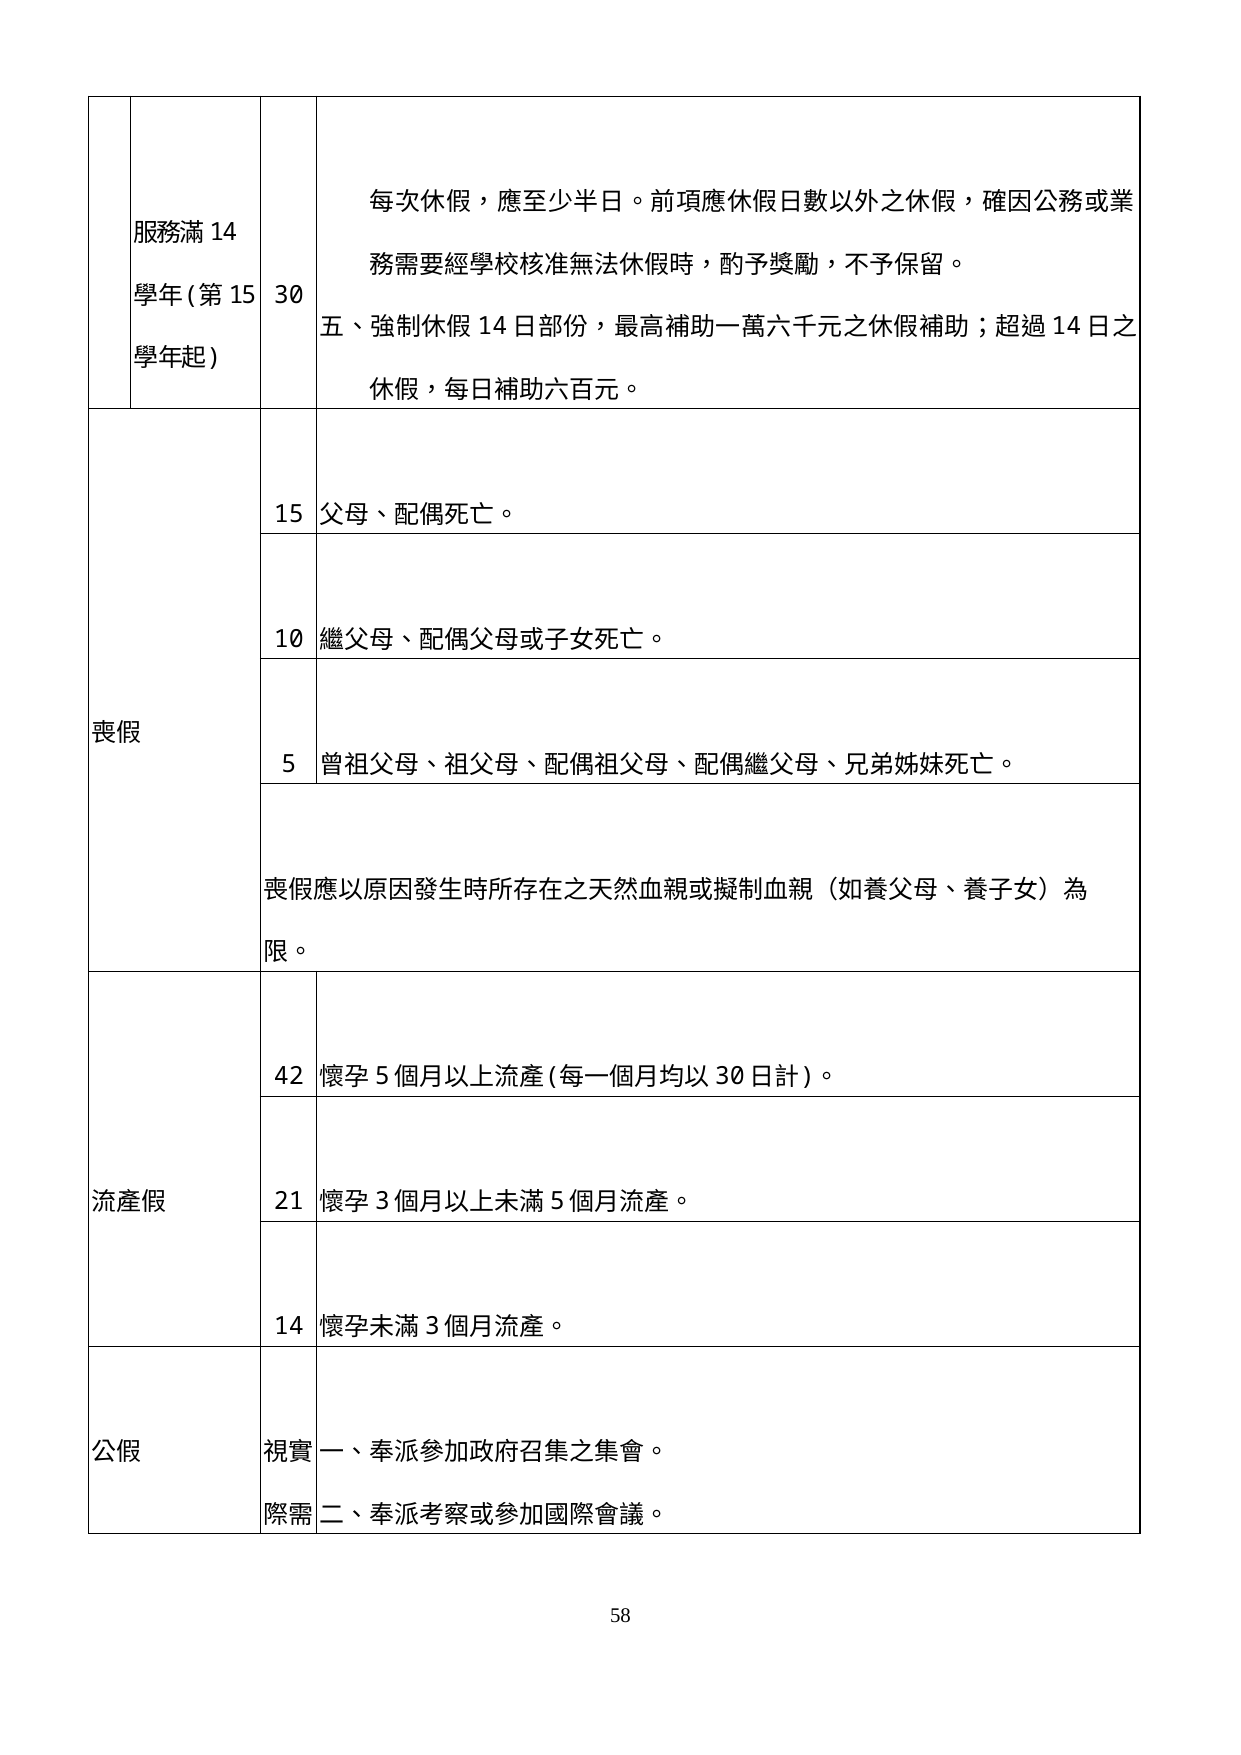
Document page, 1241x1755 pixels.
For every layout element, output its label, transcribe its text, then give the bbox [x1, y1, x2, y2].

table_cell [89, 97, 130, 408]
table_cell 懷孕5個月以上流產(每一個月均以30日計)。 [317, 972, 1139, 1096]
table_cell 流產假 [89, 972, 260, 1346]
table_cell 服務滿14學年(第15學年起) [131, 97, 260, 408]
table_cell 21 [261, 1097, 316, 1221]
table_cell 公假 [89, 1347, 260, 1533]
table_cell 喪假應以原因發生時所存在之天然血親或擬制血親（如養父母、養子女）為限。 [261, 784, 1139, 971]
table_cell 每次休假，應至少半日。前項應休假日數以外之休假，確因公務或業務需要經學校核准無法休假時，酌予獎勵，不予保留。 五、強制休假14日部份，最高補助一萬六千元之休假補助；超過14日之休假，每日補助六百元。 [317, 97, 1139, 408]
table_cell 15 [261, 409, 316, 533]
table_cell 懷孕3個月以上未滿5個月流產。 [317, 1097, 1139, 1221]
table_cell 懷孕未滿3個月流產。 [317, 1222, 1139, 1346]
table_cell 父母、配偶死亡。 [317, 409, 1139, 533]
table_cell 視實際需 [261, 1347, 316, 1533]
table_cell 30 [261, 97, 316, 408]
table_cell 曾祖父母、祖父母、配偶祖父母、配偶繼父母、兄弟姊妹死亡。 [317, 659, 1139, 783]
table_cell 42 [261, 972, 316, 1096]
table_cell 一、奉派參加政府召集之集會。 二、奉派考察或參加國際會議。 [317, 1347, 1139, 1533]
table_cell 5 [261, 659, 316, 783]
table_cell 喪假 [89, 409, 260, 971]
table_cell 10 [261, 534, 316, 658]
table_cell 14 [261, 1222, 316, 1346]
table_cell 繼父母、配偶父母或子女死亡。 [317, 534, 1139, 658]
